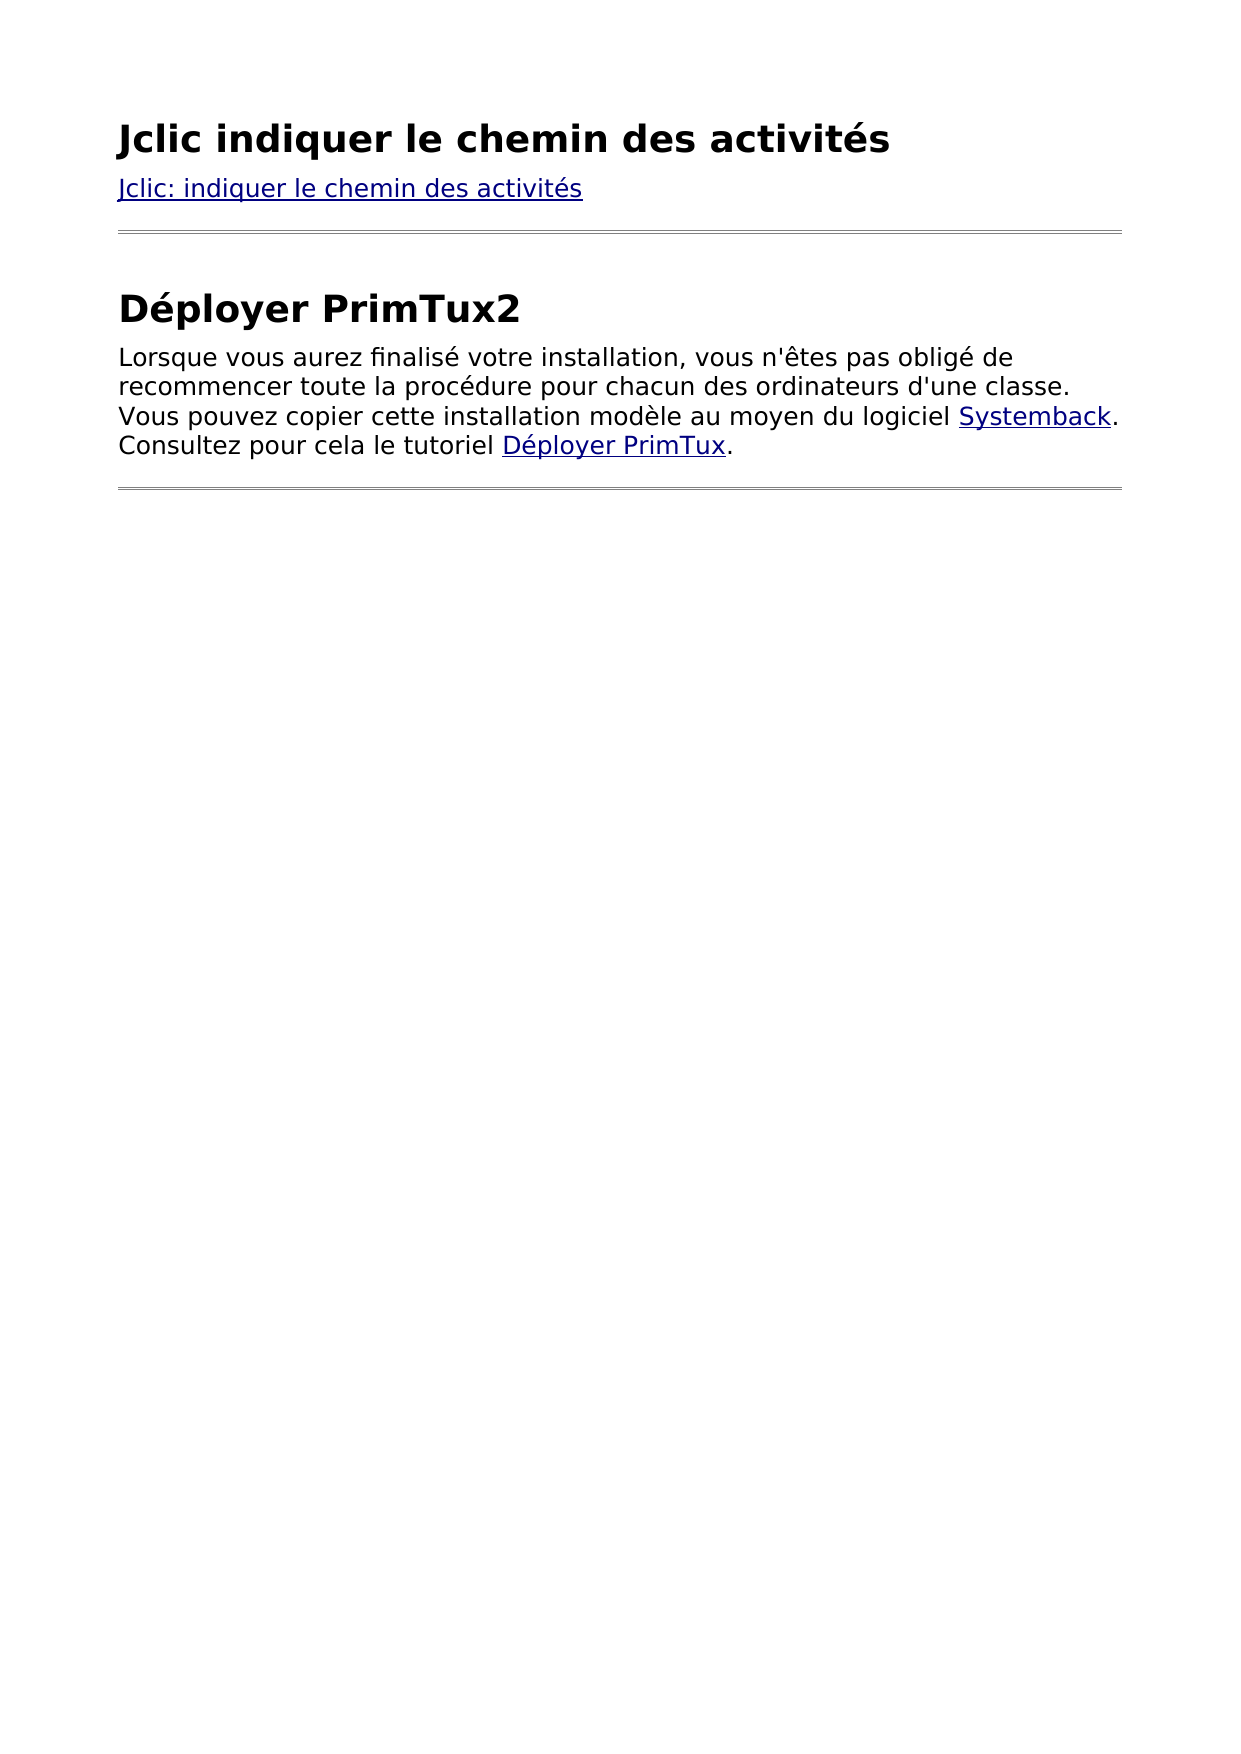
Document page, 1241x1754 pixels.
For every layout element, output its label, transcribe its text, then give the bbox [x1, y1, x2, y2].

text Jclic: indiquer le chemin des activités [118, 174, 1122, 203]
text Lorsque vous aurez finalisé votre installation, vous n'êtes pas obligé de recommencer toute la procédure pour chacun des ordinateurs d'une classe. Vous pouvez copier cette installation modèle au moyen du logiciel Systemback. Consultez pour cela le tutoriel Déployer PrimTux. [118, 343, 1122, 460]
subtitle Jclic indiquer le chemin des activités [118, 118, 1122, 162]
subtitle Déployer PrimTux2 [118, 287, 1122, 331]
